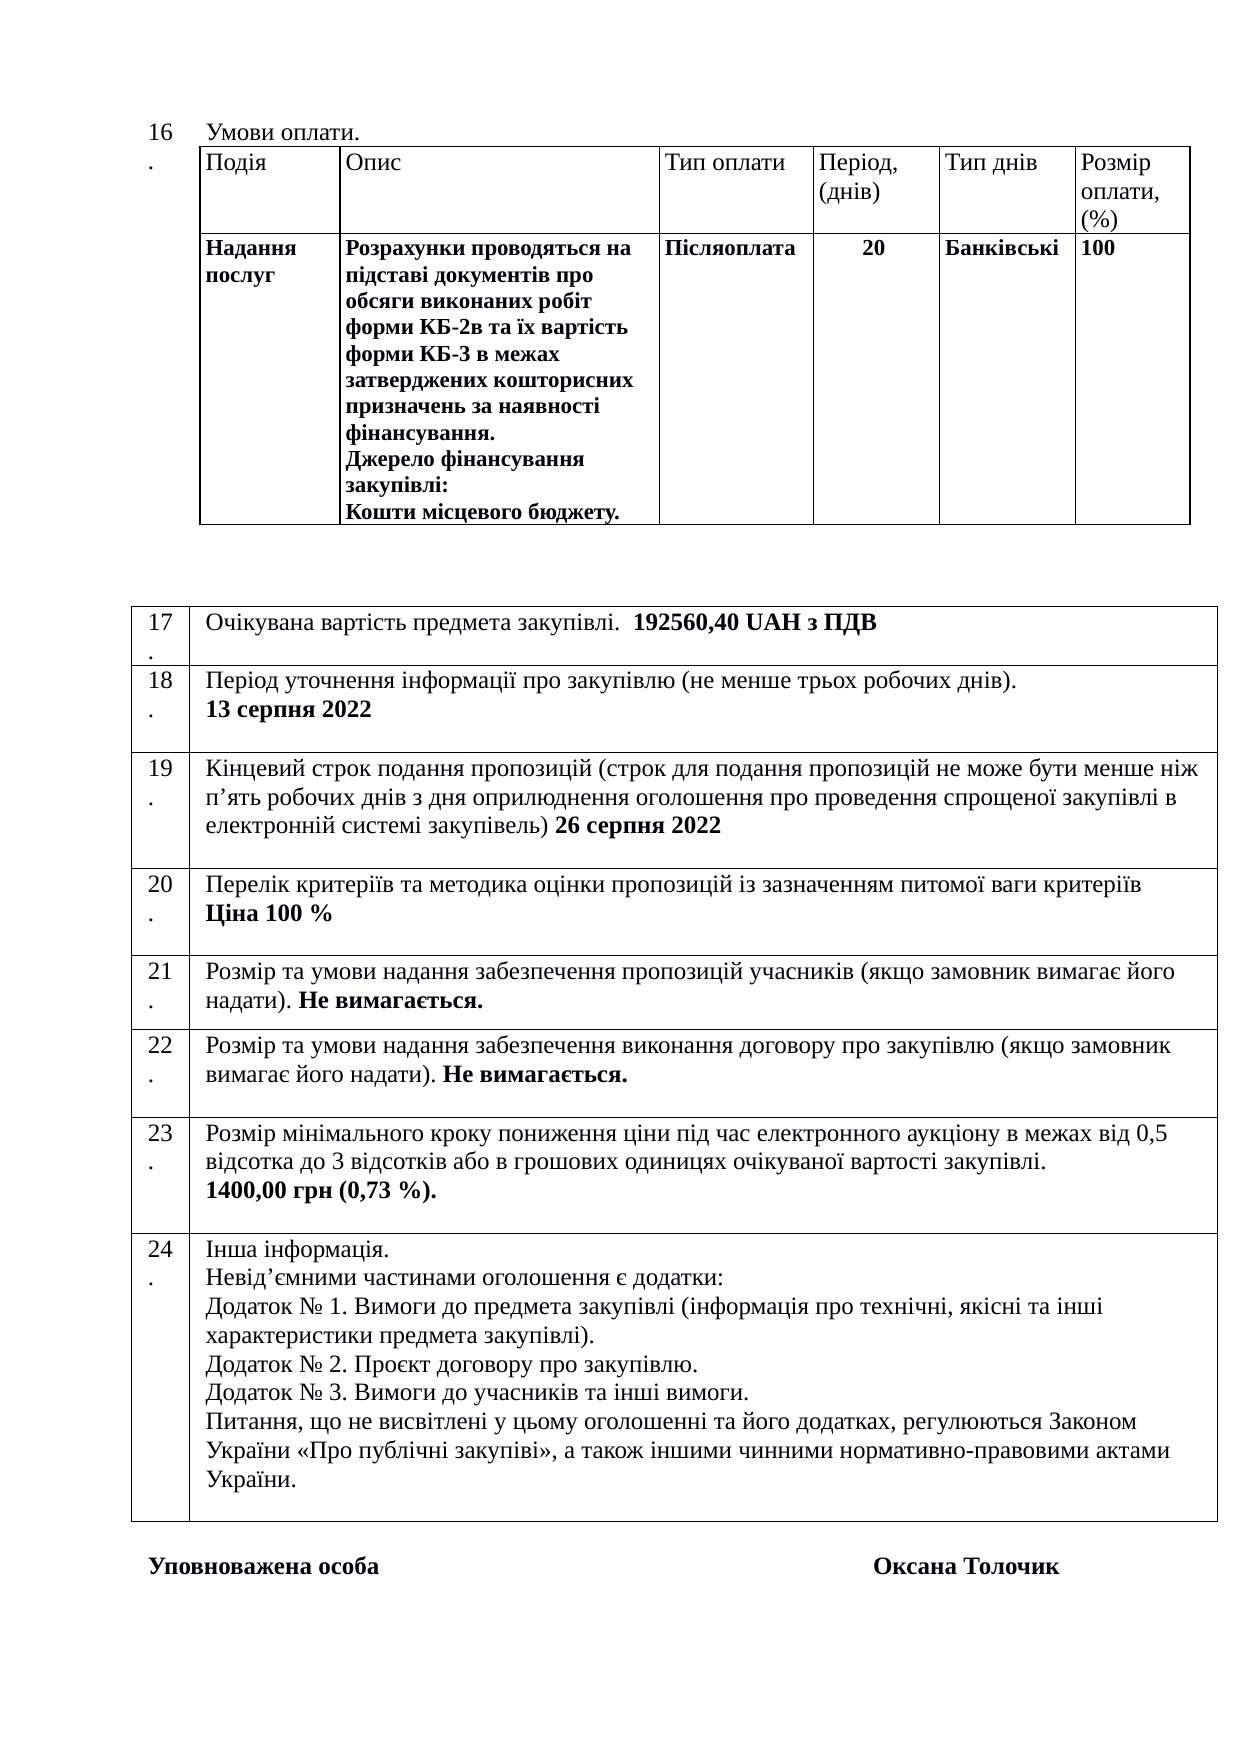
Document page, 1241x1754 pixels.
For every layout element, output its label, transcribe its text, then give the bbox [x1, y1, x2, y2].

table_cell 21. [132, 956, 189, 1029]
table_cell [132, 89, 189, 117]
table_cell 17. [132, 607, 189, 664]
table_cell 23. [132, 1118, 189, 1233]
table_cell Перелік критеріїв та методика оцінки пропозицій із зазначенням питомої ваги критеріїв Ціна 100 % [190, 869, 1217, 955]
table_header Тип оплати [660, 147, 813, 233]
table_cell Банківські [940, 234, 1075, 524]
table_cell Умови оплати. [190, 117, 1218, 606]
table_cell 20 [814, 234, 939, 524]
table_cell Післяоплата [660, 234, 813, 524]
table_header Розмір оплати, (%) [1076, 147, 1189, 233]
table_cell 18. [132, 666, 189, 752]
table_cell 20. [132, 869, 189, 955]
table_cell 24. [132, 1234, 189, 1521]
table_cell Період уточнення інформації про закупівлю (не менше трьох робочих днів). 13 серпня 2022 [190, 666, 1217, 752]
table_cell Надання послуг [201, 234, 339, 524]
table_header Тип днів [940, 147, 1075, 233]
table_cell Інша інформація. Невід’ємними частинами оголошення є додатки: Додаток № 1. Вимоги до предмета закупівлі (інформація про технічні, якісні та інші характеристики предмета закупівлі). Додаток № 2. Проєкт договору про закупівлю. Додаток № 3. Вимоги до учасників та інші вимоги. Питання, що не висвітлені у цьому оголошенні та його додатках, регулюються Законом України «Про публічні закупіві», а також іншими чинними нормативно-правовими актами України. [190, 1234, 1217, 1521]
table_cell Кінцевий строк подання пропозицій (строк для подання пропозицій не може бути менше ніж п’ять робочих днів з дня оприлюднення оголошення про проведення спрощеної закупівлі в електронній системі закупівель) 26 серпня 2022 [190, 753, 1217, 868]
table_cell 16. [132, 117, 189, 606]
table_cell Очікувана вартість предмета закупівлі. 192560,40 UAH з ПДВ [190, 607, 1217, 664]
table_cell Розмір та умови надання забезпечення пропозицій учасників (якщо замовник вимагає його надати). Не вимагається. [190, 956, 1217, 1029]
table_cell 19. [132, 753, 189, 868]
text Уповноважена особа Оксана Толочик [148, 1551, 1152, 1580]
table_header Період, (днів) [814, 147, 939, 233]
table_header Подія [201, 147, 339, 233]
table_cell Розмір та умови надання забезпечення виконання договору про закупівлю (якщо замовник вимагає його надати). Не вимагається. [190, 1030, 1217, 1117]
table_cell Розмір мінімального кроку пониження ціни під час електронного аукціону в межах від 0,5 відсотка до 3 відсотків або в грошових одиницях очікуваної вартості закупівлі. 1400,00 грн (0,73 %). [190, 1118, 1217, 1233]
table_header Опис [341, 147, 659, 233]
table_cell 100 [1076, 234, 1189, 524]
table_cell [190, 89, 1218, 117]
table_cell 22. [132, 1030, 189, 1117]
table_cell Розрахунки проводяться на пiдставi документiв про обсяги виконаних робiт форми КБ-2в та їх вартiсть форми КБ-3 в межах затверджених кошторисних призначень за наявності фінансування. Джерело фінансування закупівлі: Кошти місцевого бюджету. [341, 234, 659, 524]
